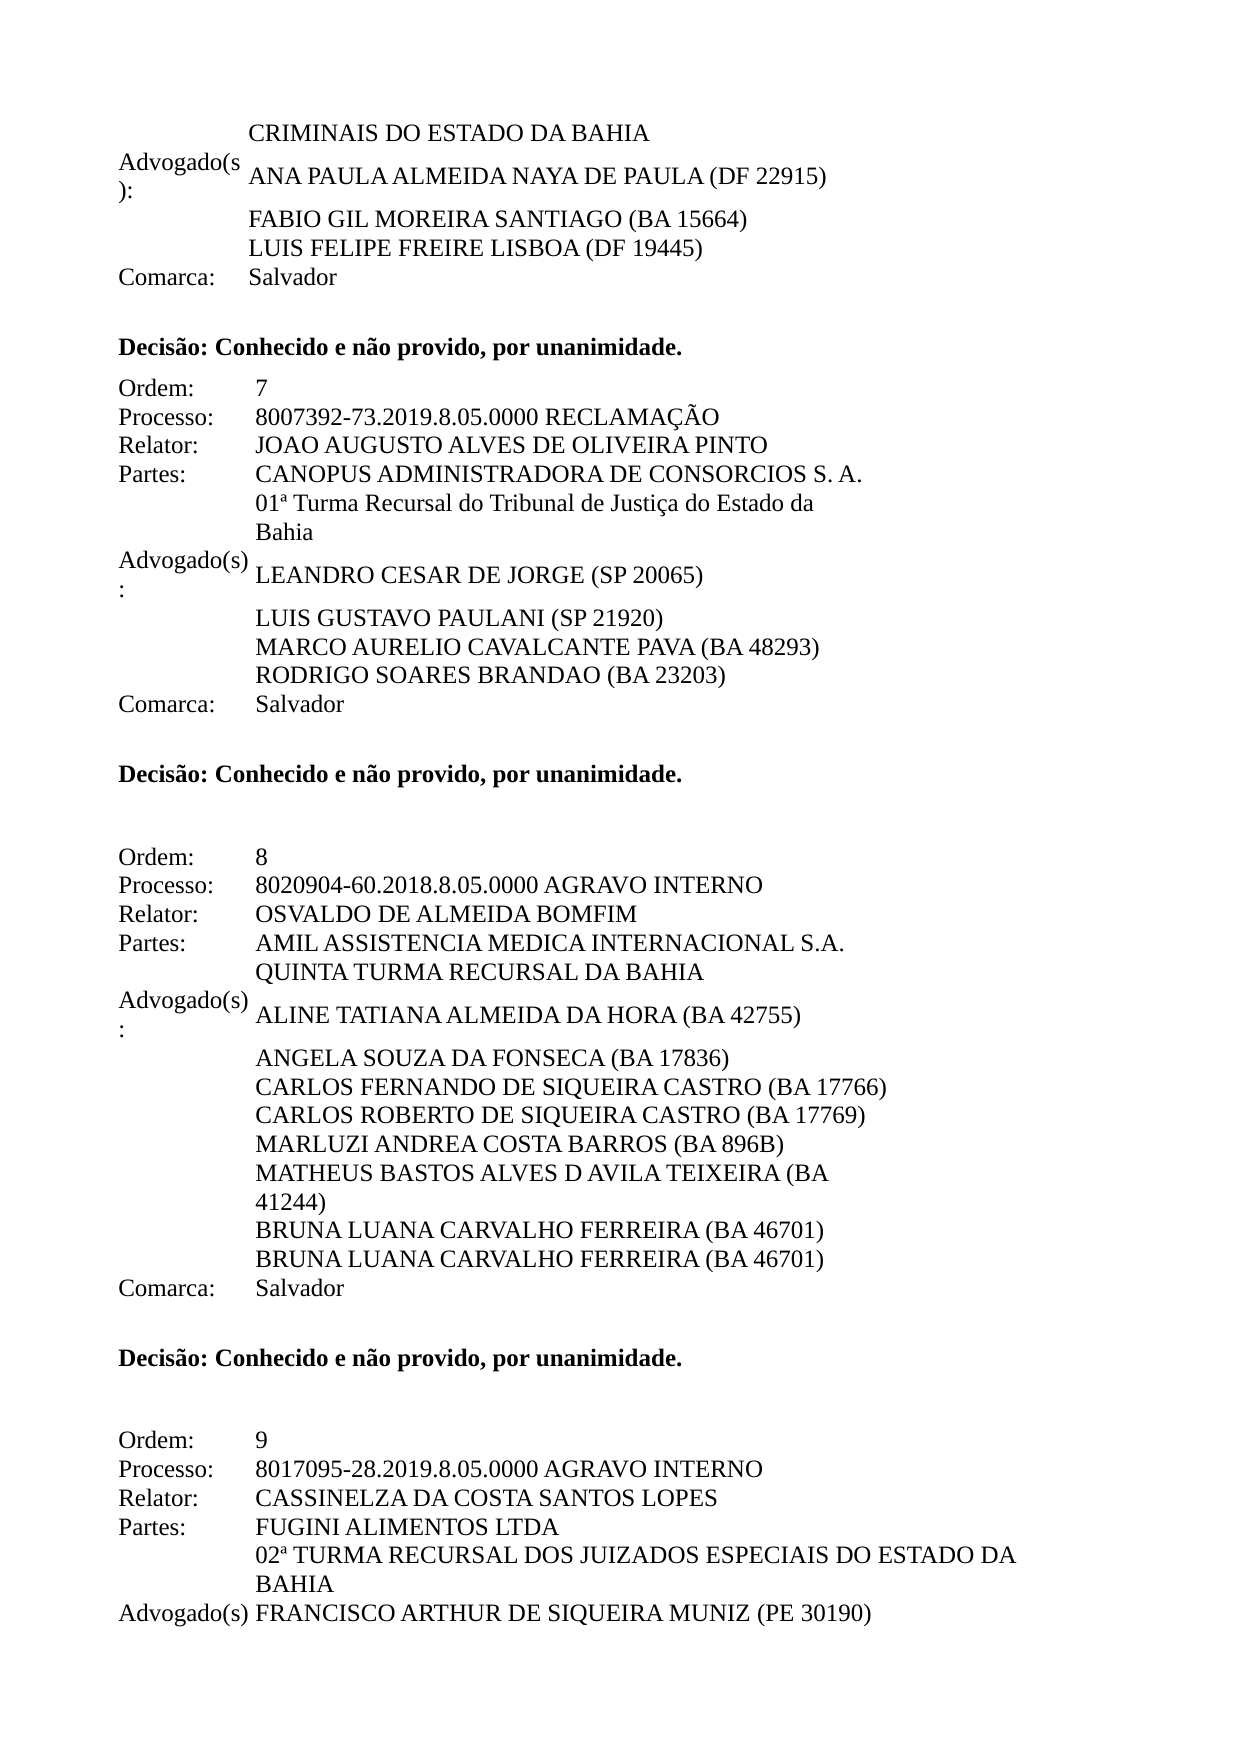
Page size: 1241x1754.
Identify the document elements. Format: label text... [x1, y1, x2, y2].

table_cell [118, 957, 255, 986]
table_cell 8007392-73.2019.8.05.0000 RECLAMAÇÃO [255, 402, 876, 431]
table_cell Partes: [118, 459, 255, 488]
table_cell AMIL ASSISTENCIA MEDICA INTERNACIONAL S.A. [255, 928, 902, 957]
table_cell LEANDRO CESAR DE JORGE (SP 20065) [255, 546, 876, 603]
table_cell Partes: [118, 928, 255, 957]
table_cell CARLOS ROBERTO DE SIQUEIRA CASTRO (BA 17769) [255, 1101, 902, 1129]
table_cell 8020904-60.2018.8.05.0000 AGRAVO INTERNO [255, 871, 902, 899]
table_cell CARLOS FERNANDO DE SIQUEIRA CASTRO (BA 17766) [255, 1072, 902, 1101]
table_cell [118, 1244, 255, 1273]
table_cell [118, 632, 255, 661]
table_cell ALINE TATIANA ALMEIDA DA HORA (BA 42755) [255, 986, 902, 1043]
table_header 9 [255, 1426, 1100, 1454]
table_cell JOAO AUGUSTO ALVES DE OLIVEIRA PINTO [255, 431, 876, 459]
table_cell [118, 1216, 255, 1244]
table_cell Relator: [118, 431, 255, 459]
table_cell Comarca: [118, 262, 248, 291]
table_cell QUINTA TURMA RECURSAL DA BAHIA [255, 957, 902, 986]
table_cell MATHEUS BASTOS ALVES D AVILA TEIXEIRA (BA 41244) [255, 1158, 902, 1216]
text Decisão: Conhecido e não provido, por unanimidade. [118, 332, 1101, 361]
table_cell [118, 1043, 255, 1072]
table_cell Processo: [118, 402, 255, 431]
table_cell [118, 233, 248, 262]
table_cell Comarca: [118, 689, 255, 718]
table_cell Salvador [255, 689, 876, 718]
table_cell CASSINELZA DA COSTA SANTOS LOPES [255, 1483, 1100, 1512]
table_header Ordem: [118, 1426, 255, 1454]
table_cell ANA PAULA ALMEIDA NAYA DE PAULA (DF 22915) [248, 147, 1122, 204]
table_cell RODRIGO SOARES BRANDAO (BA 23203) [255, 661, 876, 689]
table_cell Relator: [118, 1483, 255, 1512]
table_cell [118, 204, 248, 233]
table_cell Advogado(s): [118, 546, 255, 603]
table_cell Processo: [118, 1454, 255, 1483]
table_cell MARCO AURELIO CAVALCANTE PAVA (BA 48293) [255, 632, 876, 661]
table_cell [118, 1129, 255, 1158]
table_cell Comarca: [118, 1273, 255, 1302]
text Decisão: Conhecido e não provido, por unanimidade. [118, 1343, 1101, 1372]
table_cell FRANCISCO ARTHUR DE SIQUEIRA MUNIZ (PE 30190) [255, 1598, 1100, 1627]
table_cell [118, 1101, 255, 1129]
table_cell [118, 1158, 255, 1216]
table_cell MARLUZI ANDREA COSTA BARROS (BA 896B) [255, 1129, 902, 1158]
table_cell Advogado(s) [118, 1598, 255, 1627]
table_cell [118, 488, 255, 546]
table_header Ordem: [118, 373, 255, 402]
table_header 7 [255, 373, 876, 402]
table_cell Partes: [118, 1512, 255, 1541]
table_cell 02ª TURMA RECURSAL DOS JUIZADOS ESPECIAIS DO ESTADO DA BAHIA [255, 1541, 1100, 1598]
table_cell 01ª Turma Recursal do Tribunal de Justiça do Estado da Bahia [255, 488, 876, 546]
table_header Ordem: [118, 842, 255, 871]
table_cell 8017095-28.2019.8.05.0000 AGRAVO INTERNO [255, 1454, 1100, 1483]
table_cell FUGINI ALIMENTOS LTDA [255, 1512, 1100, 1541]
table_cell OSVALDO DE ALMEIDA BOMFIM [255, 899, 902, 928]
table_cell Salvador [255, 1273, 902, 1302]
table_cell ANGELA SOUZA DA FONSECA (BA 17836) [255, 1043, 902, 1072]
table_cell FABIO GIL MOREIRA SANTIAGO (BA 15664) [248, 204, 1122, 233]
table_cell [118, 603, 255, 632]
table_cell Advogado(s): [118, 147, 248, 204]
table_cell CRIMINAIS DO ESTADO DA BAHIA [248, 118, 1122, 147]
table_cell [118, 118, 248, 147]
table_cell BRUNA LUANA CARVALHO FERREIRA (BA 46701) [255, 1216, 902, 1244]
table_cell CANOPUS ADMINISTRADORA DE CONSORCIOS S. A. [255, 459, 876, 488]
table_cell LUIS GUSTAVO PAULANI (SP 21920) [255, 603, 876, 632]
text Decisão: Conhecido e não provido, por unanimidade. [118, 759, 1101, 788]
table_cell Advogado(s): [118, 986, 255, 1043]
table_cell Relator: [118, 899, 255, 928]
table_cell Salvador [248, 262, 1122, 291]
table_cell [118, 1541, 255, 1598]
table_cell BRUNA LUANA CARVALHO FERREIRA (BA 46701) [255, 1244, 902, 1273]
table_cell LUIS FELIPE FREIRE LISBOA (DF 19445) [248, 233, 1122, 262]
table_cell Processo: [118, 871, 255, 899]
table_header 8 [255, 842, 902, 871]
table_cell [118, 1072, 255, 1101]
table_cell [118, 661, 255, 689]
